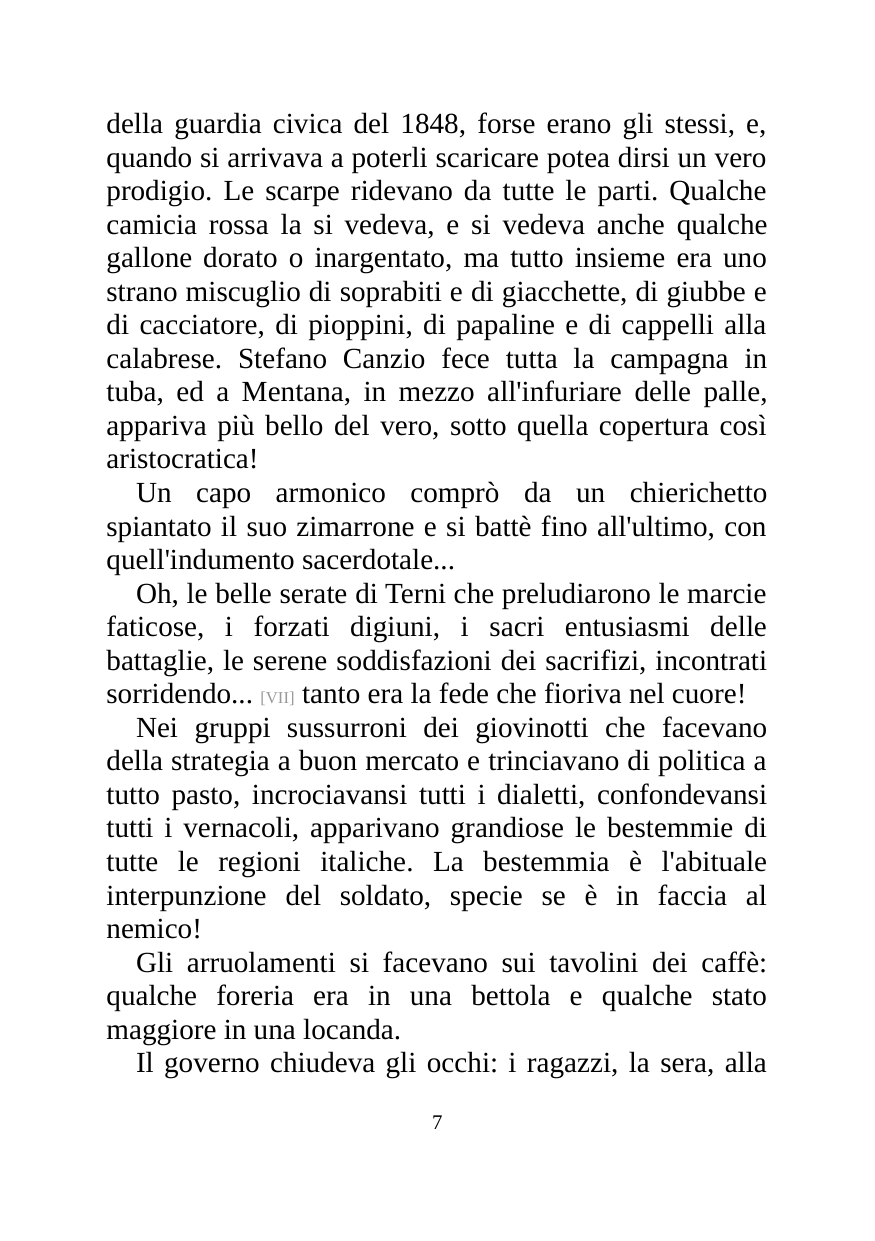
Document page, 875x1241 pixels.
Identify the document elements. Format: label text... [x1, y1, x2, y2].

text Nei gruppi sussurroni dei giovinotti che facevano della strategia a buon mercato e trinciavano di politica a tutto pasto, incrociavansi tutti i dialetti, confondevansi tutti i vernacoli, apparivano grandiose le bestemmie di tutte le regioni italiche. La bestemmia è l'abituale interpunzione del soldato, specie se è in faccia al nemico! [106, 710, 768, 945]
text Un capo armonico comprò da un chierichetto spiantato il suo zimarrone e si battè fino all'ultimo, con quell'indumento sacerdotale... [106, 475, 768, 576]
text Gli arruolamenti si facevano sui tavolini dei caffè: qualche foreria era in una bettola e qualche stato maggiore in una locanda. [106, 945, 768, 1045]
text Il governo chiudeva gli occhi: i ragazzi, la sera, alla [106, 1045, 768, 1079]
text della guardia civica del 1848, forse erano gli stessi, e, quando si arrivava a poterli scaricare potea dirsi un vero prodigio. Le scarpe ridevano da tutte le parti. Qualche camicia rossa la si vedeva, e si vedeva anche qualche gallone dorato o inargentato, ma tutto insieme era uno strano miscuglio di soprabiti e di giacchette, di giubbe e di cacciatore, di pioppini, di papaline e di cappelli alla calabrese. Stefano Canzio fece tutta la campagna in tuba, ed a Mentana, in mezzo all'infuriare delle palle, appariva più bello del vero, sotto quella copertura così aristocratica! [106, 106, 768, 475]
text Oh, le belle serate di Terni che preludiarono le marcie faticose, i forzati digiuni, i sacri entusiasmi delle battaglie, le serene soddisfazioni dei sacrifizi, incontrati sorridendo... [VII] tanto era la fede che fioriva nel cuore! [106, 576, 768, 710]
